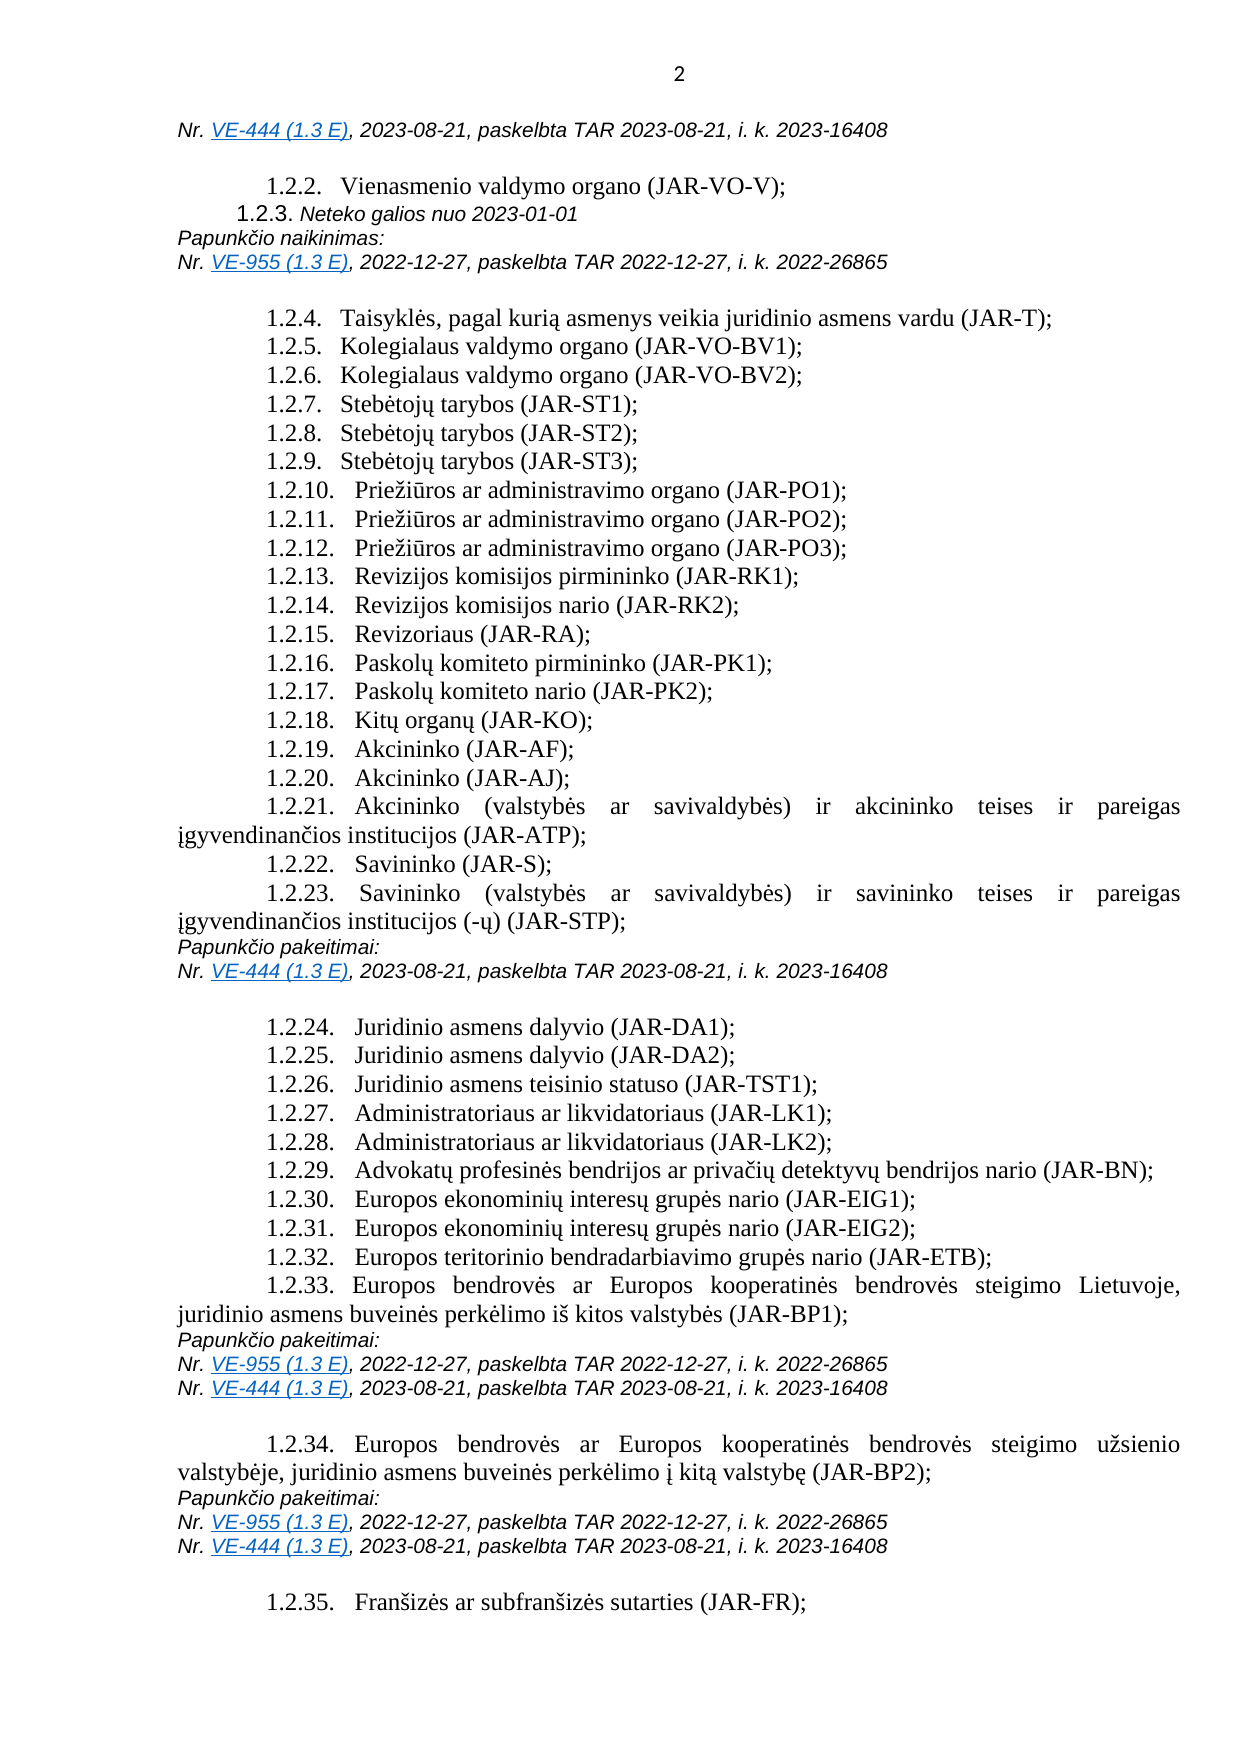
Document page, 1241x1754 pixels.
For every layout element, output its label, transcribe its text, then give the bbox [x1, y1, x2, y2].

text 1.2.26. Juridinio asmens teisinio statuso (JAR-TST1); [177, 1069, 1181, 1098]
text 1.2.12. Priežiūros ar administravimo organo (JAR-PO3); [177, 533, 1181, 561]
text 1.2.10. Priežiūros ar administravimo organo (JAR-PO1); [177, 475, 1181, 504]
text 1.2.34. Europos bendrovės ar Europos kooperatinės bendrovės steigimo užsienio valstybėje, juridinio asmens buveinės perkėlimo į kitą valstybę (JAR-BP2); [177, 1429, 1181, 1486]
text 1.2.30. Europos ekonominių interesų grupės nario (JAR-EIG1); [177, 1184, 1181, 1213]
text 1.2.3. Neteko galios nuo 2023-01-01 [177, 199, 1181, 226]
text 1.2.22. Savininko (JAR-S); [177, 849, 1181, 878]
text 1.2.17. Paskolų komiteto nario (JAR-PK2); [177, 676, 1181, 705]
text 1.2.8. Stebėtojų tarybos (JAR-ST2); [177, 418, 1181, 446]
text 1.2.27. Administratoriaus ar likvidatoriaus (JAR-LK1); [177, 1098, 1181, 1127]
text 1.2.33. Europos bendrovės ar Europos kooperatinės bendrovės steigimo Lietuvoje, juridinio asmens buveinės perkėlimo iš kitos valstybės (JAR-BP1); [177, 1271, 1181, 1328]
text 1.2.9. Stebėtojų tarybos (JAR-ST3); [177, 446, 1181, 475]
text Nr. VE-444 (1.3 E), 2023-08-21, paskelbta TAR 2023-08-21, i. k. 2023-16408 [177, 959, 1181, 983]
text 1.2.21. Akcininko (valstybės ar savivaldybės) ir akcininko teises ir pareigas įgyvendinančios institucijos (JAR-ATP); [177, 791, 1181, 849]
text 1.2.11. Priežiūros ar administravimo organo (JAR-PO2); [177, 504, 1181, 533]
text Nr. VE-955 (1.3 E), 2022-12-27, paskelbta TAR 2022-12-27, i. k. 2022-26865 [177, 1510, 1181, 1534]
text 1.2.28. Administratoriaus ar likvidatoriaus (JAR-LK2); [177, 1127, 1181, 1156]
text 1.2.20. Akcininko (JAR-AJ); [177, 763, 1181, 791]
text 1.2.24. Juridinio asmens dalyvio (JAR-DA1); [177, 1012, 1181, 1041]
text Papunkčio naikinimas: [177, 226, 1181, 250]
text 1.2.7. Stebėtojų tarybos (JAR-ST1); [177, 389, 1181, 418]
text 1.2.14. Revizijos komisijos nario (JAR-RK2); [177, 590, 1181, 619]
text Nr. VE-955 (1.3 E), 2022-12-27, paskelbta TAR 2022-12-27, i. k. 2022-26865 [177, 1352, 1181, 1376]
text 1.2.6. Kolegialaus valdymo organo (JAR-VO-BV2); [177, 360, 1181, 389]
text Papunkčio pakeitimai: [177, 1328, 1181, 1352]
text Nr. VE-444 (1.3 E), 2023-08-21, paskelbta TAR 2023-08-21, i. k. 2023-16408 [177, 1376, 1181, 1400]
text 1.2.32. Europos teritorinio bendradarbiavimo grupės nario (JAR-ETB); [177, 1242, 1181, 1271]
text 1.2.35. Franšizės ar subfranšizės sutarties (JAR-FR); [177, 1587, 1181, 1616]
text 1.2.19. Akcininko (JAR-AF); [177, 734, 1181, 763]
text 1.2.31. Europos ekonominių interesų grupės nario (JAR-EIG2); [177, 1213, 1181, 1242]
text 1.2.16. Paskolų komiteto pirmininko (JAR-PK1); [177, 648, 1181, 676]
text 1.2.23. Savininko (valstybės ar savivaldybės) ir savininko teises ir pareigas įgyvendinančios institucijos (-ų) (JAR-STP); [177, 878, 1181, 935]
text 1.2.25. Juridinio asmens dalyvio (JAR-DA2); [177, 1041, 1181, 1069]
text 1.2.2. Vienasmenio valdymo organo (JAR-VO-V); [177, 171, 1181, 199]
text Nr. VE-444 (1.3 E), 2023-08-21, paskelbta TAR 2023-08-21, i. k. 2023-16408 [177, 118, 1181, 142]
text 1.2.4. Taisyklės, pagal kurią asmenys veikia juridinio asmens vardu (JAR-T); [177, 303, 1181, 331]
text 1.2.13. Revizijos komisijos pirmininko (JAR-RK1); [177, 561, 1181, 590]
text 1.2.18. Kitų organų (JAR-KO); [177, 705, 1181, 734]
text Papunkčio pakeitimai: [177, 935, 1181, 959]
text 1.2.5. Kolegialaus valdymo organo (JAR-VO-BV1); [177, 331, 1181, 360]
text Nr. VE-955 (1.3 E), 2022-12-27, paskelbta TAR 2022-12-27, i. k. 2022-26865 [177, 250, 1181, 274]
text 1.2.29. Advokatų profesinės bendrijos ar privačių detektyvų bendrijos nario (JAR-BN); [177, 1156, 1181, 1184]
text Papunkčio pakeitimai: [177, 1486, 1181, 1510]
text 1.2.15. Revizoriaus (JAR-RA); [177, 619, 1181, 648]
text Nr. VE-444 (1.3 E), 2023-08-21, paskelbta TAR 2023-08-21, i. k. 2023-16408 [177, 1534, 1181, 1558]
